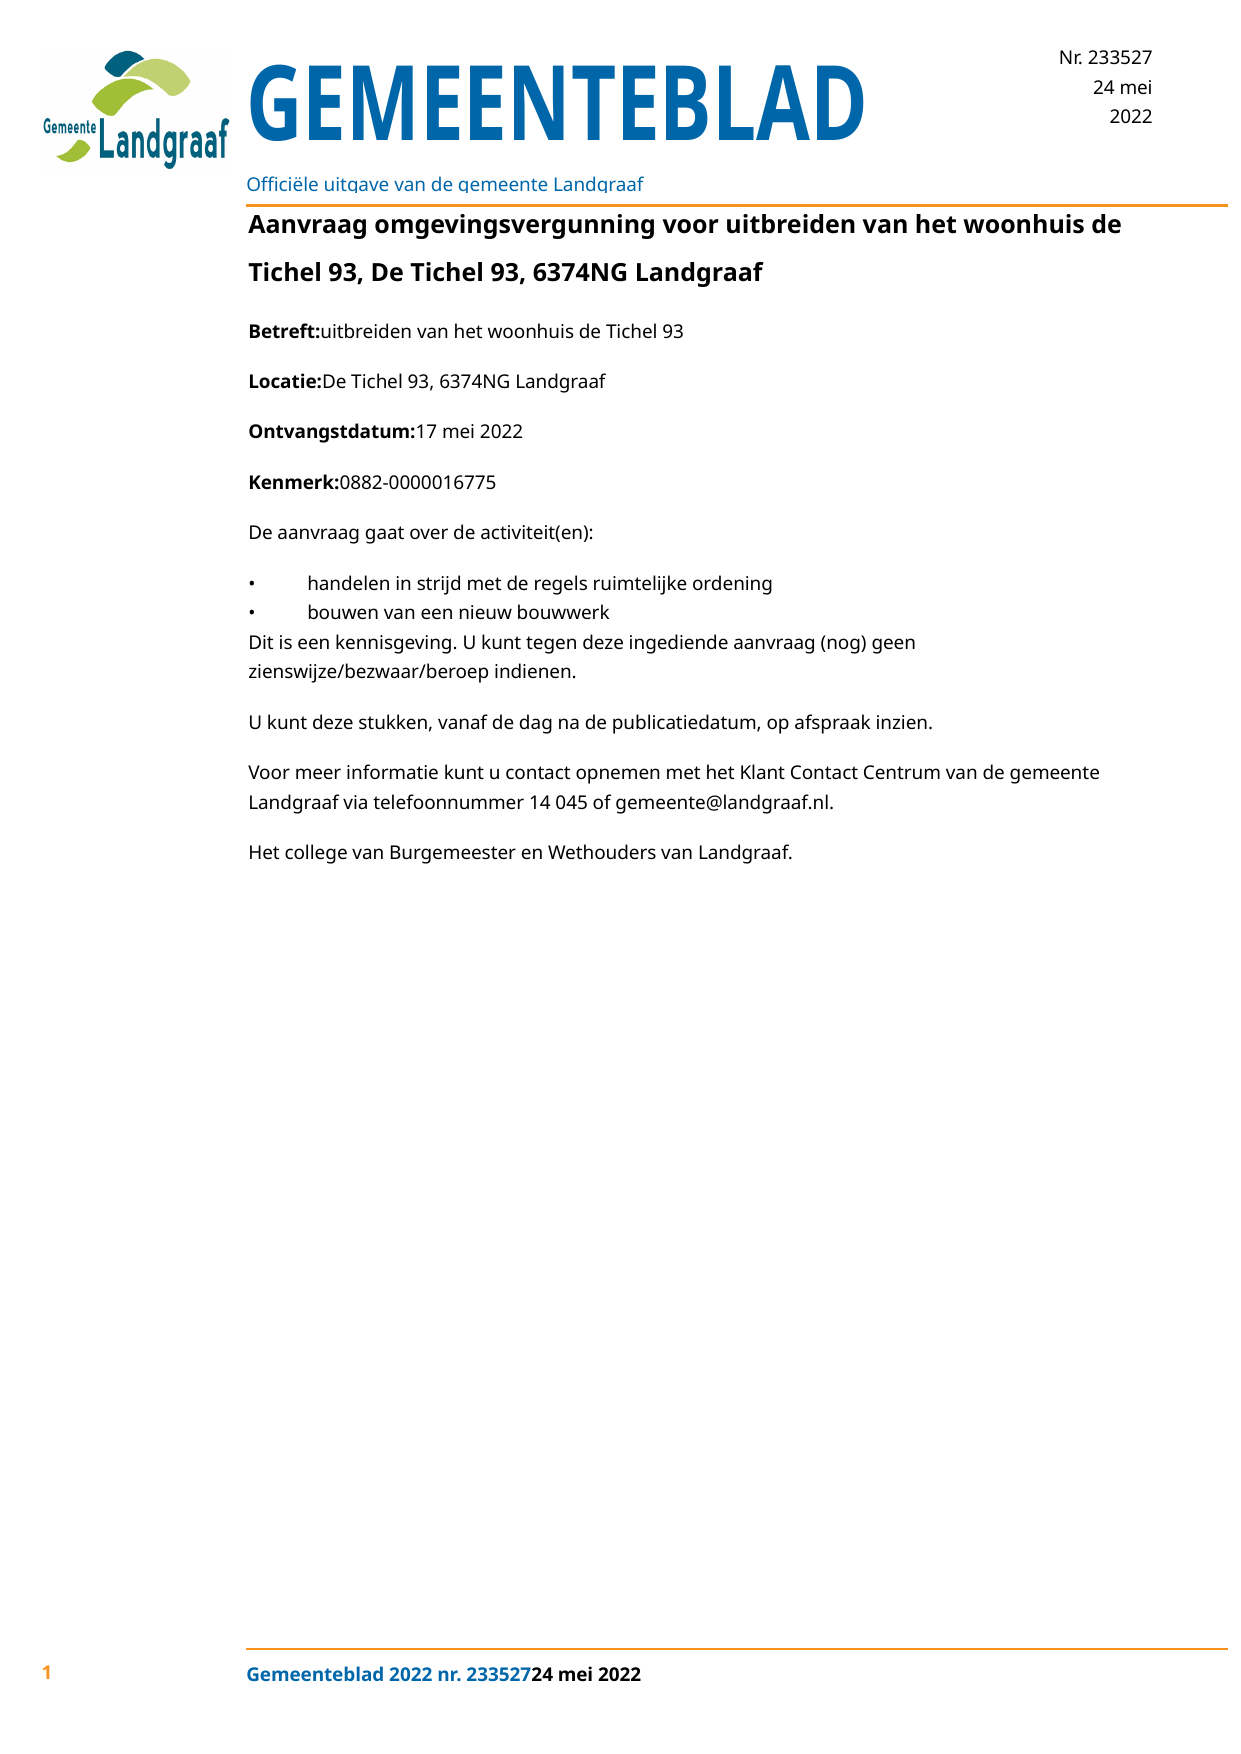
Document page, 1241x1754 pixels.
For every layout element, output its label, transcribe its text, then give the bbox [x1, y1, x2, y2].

list bouwen van een nieuw bouwwerk [248, 599, 1152, 625]
picture [41, 47, 231, 172]
text Kenmerk:0882-0000016775 [248, 469, 1152, 495]
list handelen in strijd met de regels ruimtelijke ordening [248, 570, 1152, 596]
text De aanvraag gaat over de activiteit(en): [248, 519, 1152, 545]
text Aanvraag omgevingsvergunning voor uitbreiden van het woonhuis de Tichel 93, De Tichel 93, 6374NG Landgraaf [248, 207, 1152, 288]
text Dit is een kennisgeving. U kunt tegen deze ingediende aanvraag (nog) geen zienswijze/bezwaar/beroep indienen. [248, 629, 1152, 684]
text Betreft:uitbreiden van het woonhuis de Tichel 93 [248, 318, 1152, 344]
text Het college van Burgemeester en Wethouders van Landgraaf. [248, 839, 1152, 865]
text Locatie:De Tichel 93, 6374NG Landgraaf [248, 368, 1152, 394]
text Voor meer informatie kunt u contact opnemen met het Klant Contact Centrum van de gemeente Landgraaf via telefoonnummer 14 045 of gemeente@landgraaf.nl. [248, 759, 1152, 815]
text Ontvangstdatum:17 mei 2022 [248, 419, 1152, 444]
text U kunt deze stukken, vanaf de dag na de publicatiedatum, op afspraak inzien. [248, 709, 1152, 735]
